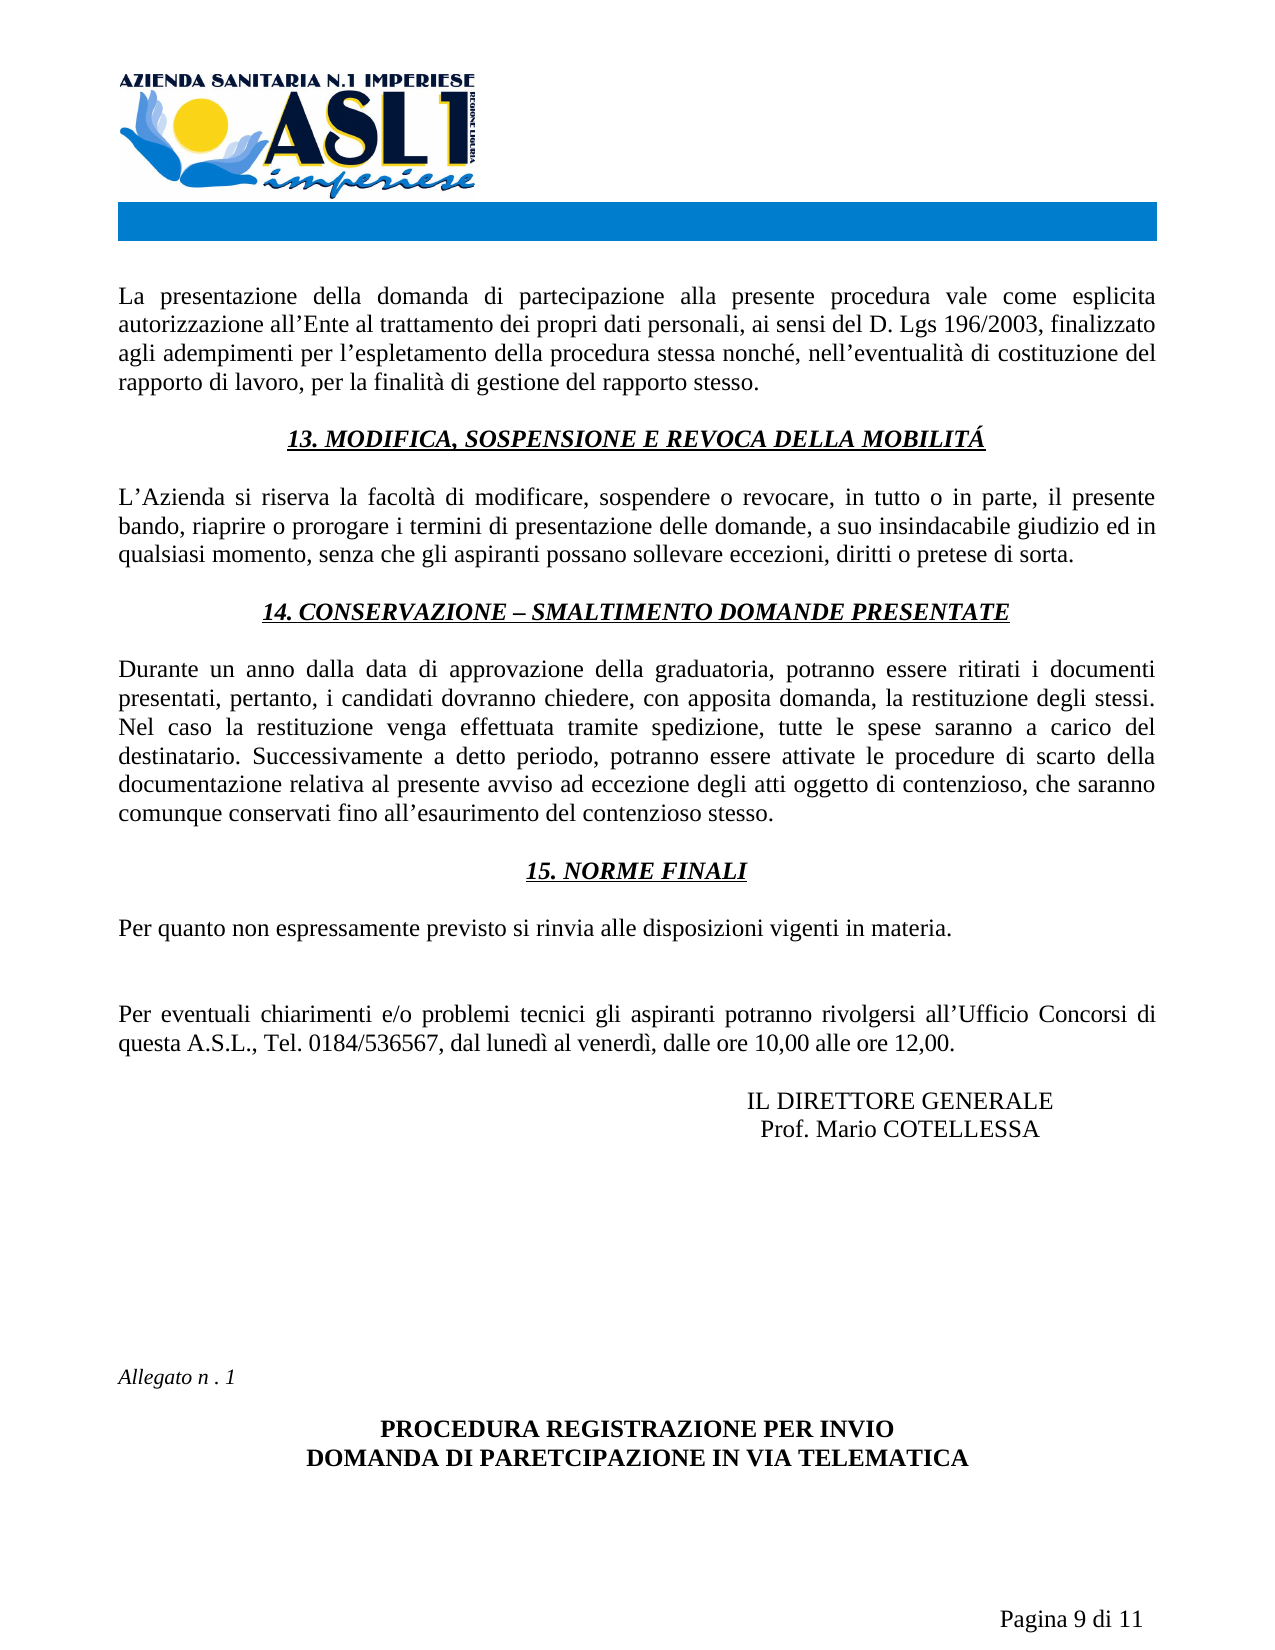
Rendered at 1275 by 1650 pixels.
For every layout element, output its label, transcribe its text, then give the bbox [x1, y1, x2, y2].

text Per eventuali chiarimenti e/o problemi tecnici gli aspiranti potranno rivolgersi all’Ufficio Concorsi di questa A.S.L., Tel. 0184/536567, dal lunedì al venerdì, dalle ore 10,00 alle ore 12,00. [118, 999, 1157, 1057]
text 15. NORME FINALI [118, 856, 1157, 884]
text PROCEDURA REGISTRAZIONE PER INVIO [118, 1414, 1157, 1443]
text Allegato n . 1 [118, 1364, 1157, 1389]
text 14. CONSERVAZIONE – SMALTIMENTO DOMANDE PRESENTATE [118, 597, 1157, 626]
text La presentazione della domanda di partecipazione alla presente procedura vale come esplicita autorizzazione all’Ente al trattamento dei propri dati personali, ai sensi del D. Lgs 196/2003, finalizzato agli adempimenti per l’espletamento della procedura stessa nonché, nell’eventualità di costituzione del rapporto di lavoro, per la finalità di gestione del rapporto stesso. [118, 281, 1157, 396]
text DOMANDA DI PARETCIPAZIONE IN VIA TELEMATICA [118, 1443, 1157, 1472]
text L’Azienda si riserva la facoltà di modificare, sospendere o revocare, in tutto o in parte, il presente bando, riaprire o prorogare i termini di presentazione delle domande, a suo insindacabile giudizio ed in qualsiasi momento, senza che gli aspiranti possano sollevare eccezioni, diritti o pretese di sorta. [118, 482, 1157, 568]
text Prof. Mario COTELLESSA [643, 1114, 1157, 1143]
text IL DIRETTORE GENERALE [643, 1086, 1157, 1114]
text 13. MODIFICA, SOSPENSIONE E REVOCA DELLA MOBILITÁ [118, 424, 1157, 453]
text Durante un anno dalla data di approvazione della graduatoria, potranno essere ritirati i documenti presentati, pertanto, i candidati dovranno chiedere, con apposita domanda, la restituzione degli stessi. Nel caso la restituzione venga effettuata tramite spedizione, tutte le spese saranno a carico del destinatario. Successivamente a detto periodo, potranno essere attivate le procedure di scarto della documentazione relativa al presente avviso ad eccezione degli atti oggetto di contenzioso, che saranno comunque conservati fino all’esaurimento del contenzioso stesso. [118, 654, 1157, 827]
text Per quanto non espressamente previsto si rinvia alle disposizioni vigenti in materia. [118, 913, 1157, 942]
picture [119, 74, 475, 199]
